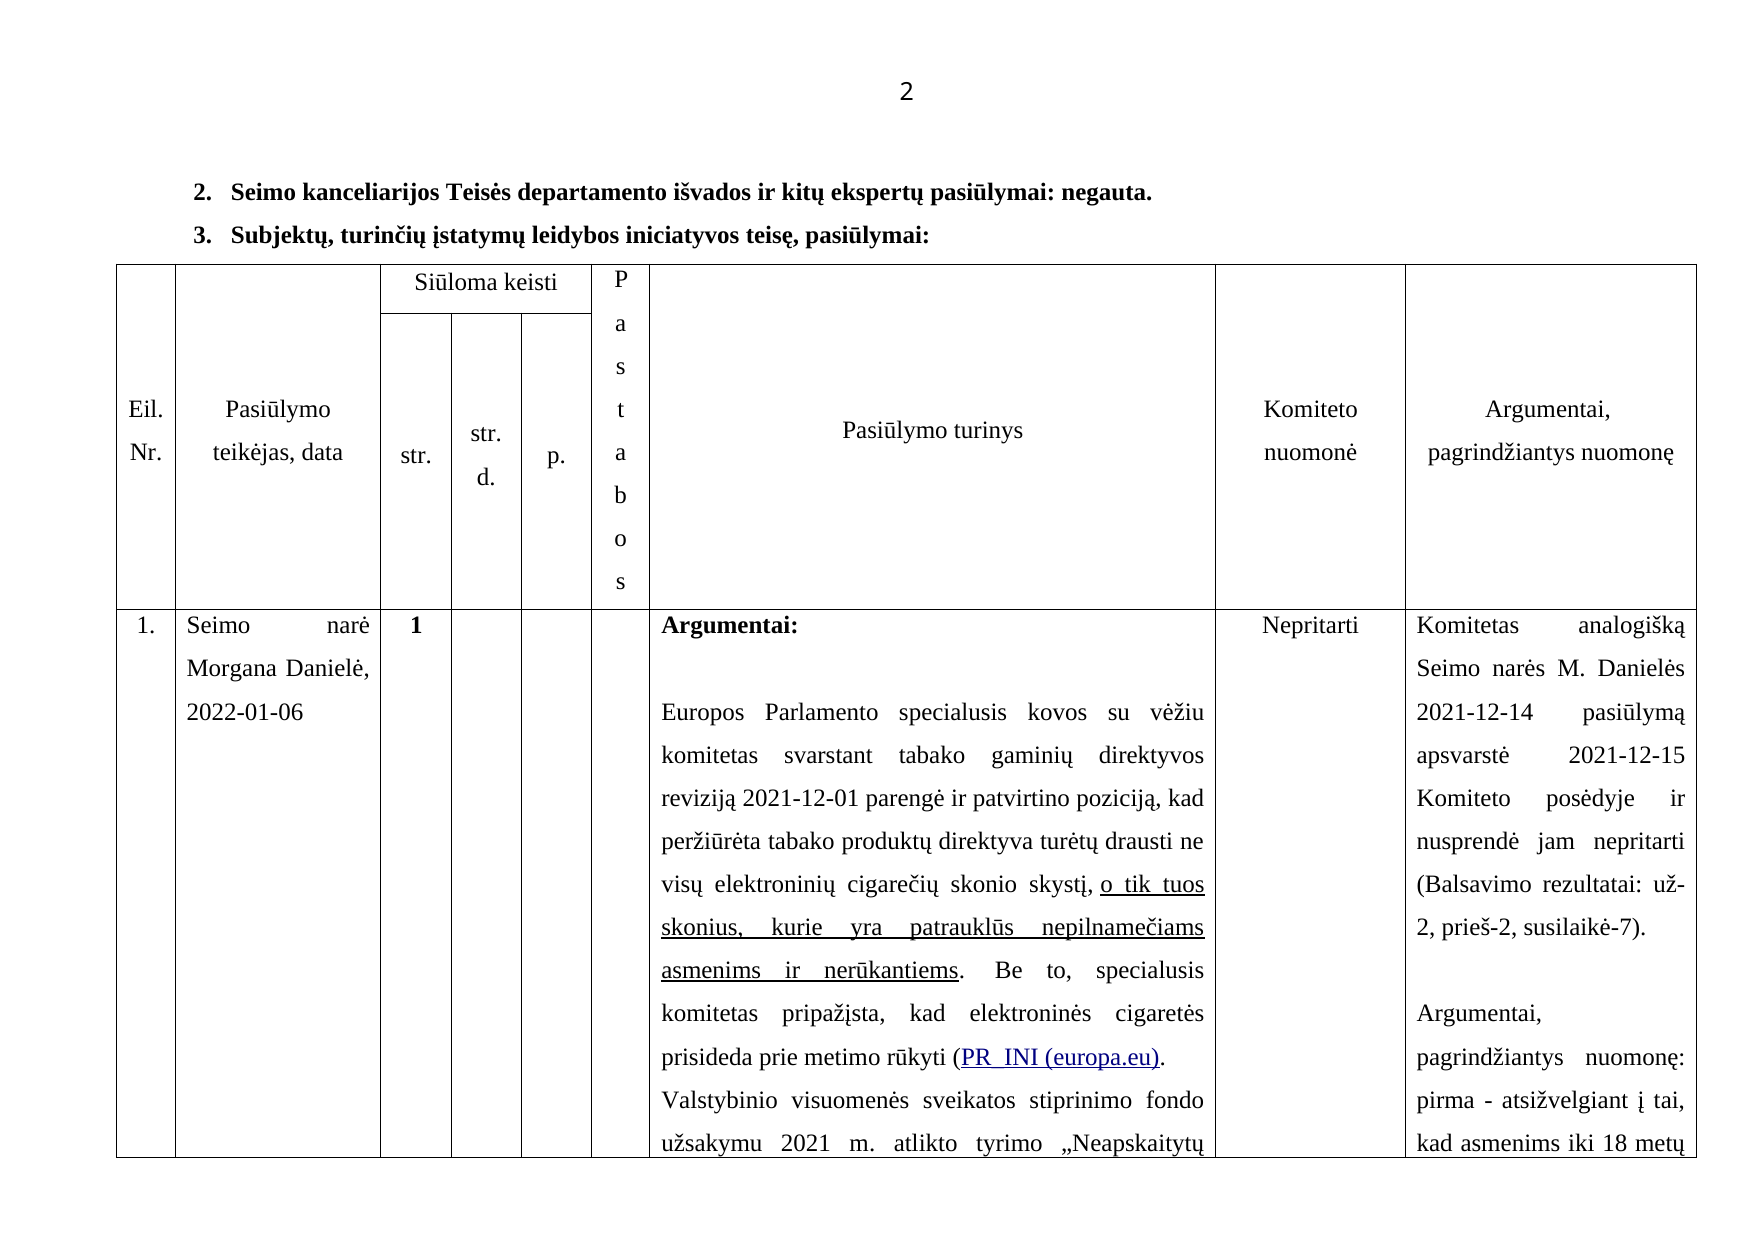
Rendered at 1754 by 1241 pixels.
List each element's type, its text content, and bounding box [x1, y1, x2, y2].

table_cell 1 [381, 610, 451, 1157]
table_cell Seimo narė Morgana Danielė, 2022-01-06 [176, 610, 380, 1157]
table_cell p. [522, 314, 591, 609]
list Subjektų, turinčių įstatymų leidybos iniciatyvos teisę, pasiūlymai: [193, 220, 1695, 249]
table_cell Komitetas analogišką Seimo narės M. Danielės 2021-12-14 pasiūlymą apsvarstė 2021-12-15 Komiteto posėdyje ir nusprendė jam nepritarti (Balsavimo rezultatai: už-2, prieš-2, susilaikė-7). Argumentai, pagrindžiantys nuomonę: pirma - atsižvelgiant į tai, kad asmenims iki 18 metų [1406, 610, 1696, 1157]
table_header Pasiūlymo turinys [650, 265, 1215, 609]
table_cell str. [381, 314, 451, 609]
table_cell [522, 610, 591, 1157]
table_header Komiteto nuomonė [1216, 265, 1405, 609]
table_header Argumentai, pagrindžiantys nuomonę [1406, 265, 1696, 609]
list Seimo kanceliarijos Teisės departamento išvados ir kitų ekspertų pasiūlymai: negauta. [193, 177, 1695, 206]
table_header Pasiūlymo teikėjas, data [176, 265, 380, 609]
table_cell [592, 610, 649, 1157]
table_cell Argumentai: Europos Parlamento specialusis kovos su vėžiu komitetas svarstant tabako gaminių direktyvos reviziją 2021-12-01 parengė ir patvirtino poziciją, kad peržiūrėta tabako produktų direktyva turėtų drausti ne visų elektroninių cigarečių skonio skystį, o tik tuos skonius, kurie yra patrauklūs nepilnamečiams asmenims ir nerūkantiems. Be to, specialusis komitetas pripažįsta, kad elektroninės cigaretės prisideda prie metimo rūkyti (PR_INI (europa.eu). Valstybinio visuomenės sveikatos stiprinimo fondo užsakymu 2021 m. atlikto tyrimo „Neapskaitytų [650, 610, 1215, 1157]
table_cell 1. [117, 610, 175, 1157]
table_cell Nepritarti [1216, 610, 1405, 1157]
table_cell [452, 610, 521, 1157]
table_header Eil. Nr. [117, 265, 175, 609]
table_cell str. d. [452, 314, 521, 609]
table_header Pastabos [592, 265, 649, 609]
table_header Siūloma keisti [381, 265, 591, 313]
